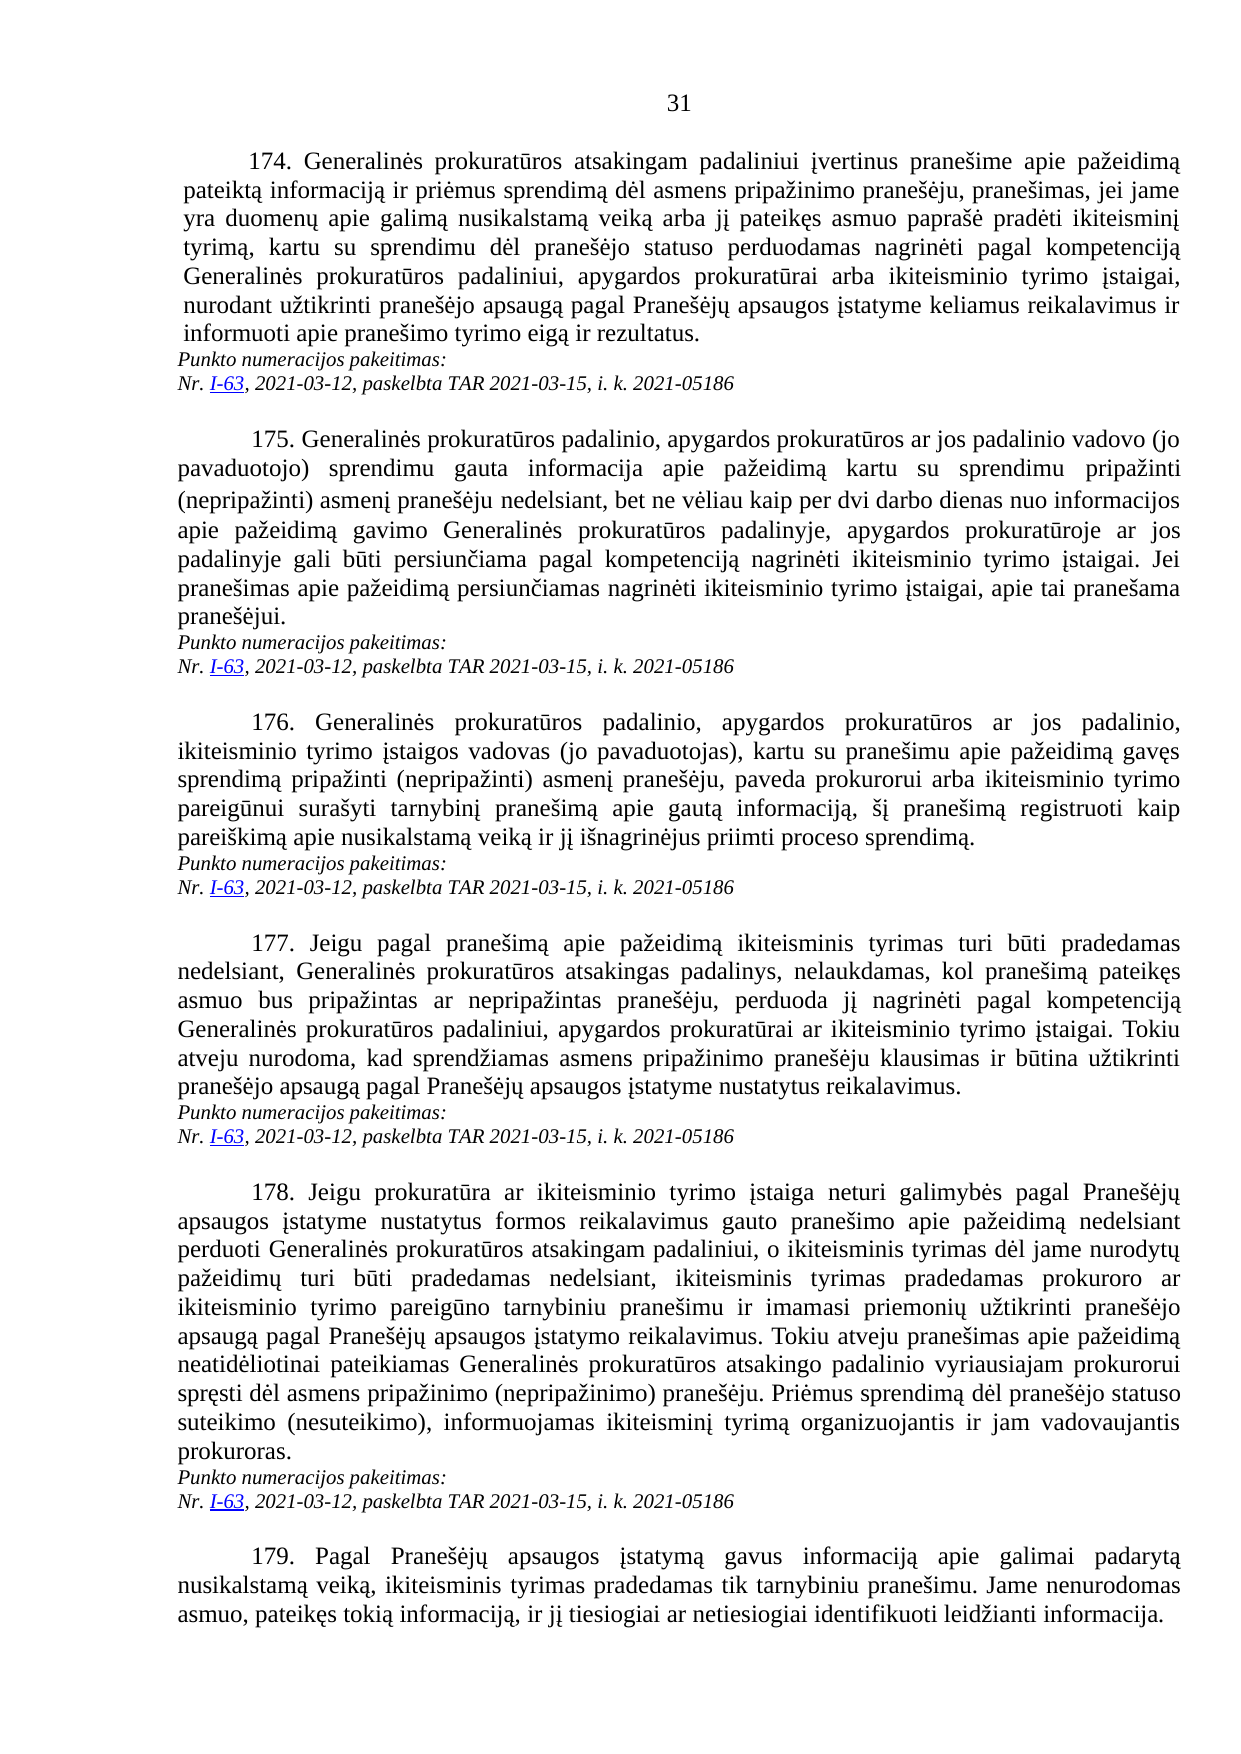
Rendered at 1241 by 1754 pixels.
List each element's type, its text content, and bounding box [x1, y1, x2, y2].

text Punkto numeracijos pakeitimas: [177, 630, 1181, 654]
text Nr. I-63, 2021-03-12, paskelbta TAR 2021-03-15, i. k. 2021-05186 [177, 1124, 1181, 1148]
text Punkto numeracijos pakeitimas: [177, 347, 1181, 371]
text Nr. I-63, 2021-03-12, paskelbta TAR 2021-03-15, i. k. 2021-05186 [177, 875, 1181, 899]
text Nr. I-63, 2021-03-12, paskelbta TAR 2021-03-15, i. k. 2021-05186 [177, 371, 1181, 395]
text Nr. I-63, 2021-03-12, paskelbta TAR 2021-03-15, i. k. 2021-05186 [177, 1489, 1181, 1513]
text Punkto numeracijos pakeitimas: [177, 851, 1181, 875]
text 176. Generalinės prokuratūros padalinio, apygardos prokuratūros ar jos padalinio, ikiteisminio tyrimo įstaigos vadovas (jo pavaduotojas), kartu su pranešimu apie pažeidimą gavęs sprendimą pripažinti (nepripažinti) asmenį pranešėju, paveda prokurorui arba ikiteisminio tyrimo pareigūnui surašyti tarnybinį pranešimą apie gautą informaciją, šį pranešimą registruoti kaip pareiškimą apie nusikalstamą veiką ir jį išnagrinėjus priimti proceso sprendimą. [177, 707, 1181, 851]
text Punkto numeracijos pakeitimas: [177, 1100, 1181, 1124]
text 178. Jeigu prokuratūra ar ikiteisminio tyrimo įstaiga neturi galimybės pagal Pranešėjų apsaugos įstatyme nustatytus formos reikalavimus gauto pranešimo apie pažeidimą nedelsiant perduoti Generalinės prokuratūros atsakingam padaliniui, o ikiteisminis tyrimas dėl jame nurodytų pažeidimų turi būti pradedamas nedelsiant, ikiteisminis tyrimas pradedamas prokuroro ar ikiteisminio tyrimo pareigūno tarnybiniu pranešimu ir imamasi priemonių užtikrinti pranešėjo apsaugą pagal Pranešėjų apsaugos įstatymo reikalavimus. Tokiu atveju pranešimas apie pažeidimą neatidėliotinai pateikiamas Generalinės prokuratūros atsakingo padalinio vyriausiajam prokurorui spręsti dėl asmens pripažinimo (nepripažinimo) pranešėju. Priėmus sprendimą dėl pranešėjo statuso suteikimo (nesuteikimo), informuojamas ikiteisminį tyrimą organizuojantis ir jam vadovaujantis prokuroras. [177, 1177, 1181, 1464]
text 174. Generalinės prokuratūros atsakingam padaliniui įvertinus pranešime apie pažeidimą pateiktą informaciją ir priėmus sprendimą dėl asmens pripažinimo pranešėju, pranešimas, jei jame yra duomenų apie galimą nusikalstamą veiką arba jį pateikęs asmuo paprašė pradėti ikiteisminį tyrimą, kartu su sprendimu dėl pranešėjo statuso perduodamas nagrinėti pagal kompetenciją Generalinės prokuratūros padaliniui, apygardos prokuratūrai arba ikiteisminio tyrimo įstaigai, nurodant užtikrinti pranešėjo apsaugą pagal Pranešėjų apsaugos įstatyme keliamus reikalavimus ir informuoti apie pranešimo tyrimo eigą ir rezultatus. [183, 146, 1181, 347]
text 179. Pagal Pranešėjų apsaugos įstatymą gavus informaciją apie galimai padarytą nusikalstamą veiką, ikiteisminis tyrimas pradedamas tik tarnybiniu pranešimu. Jame nenurodomas asmuo, pateikęs tokią informaciją, ir jį tiesiogiai ar netiesiogiai identifikuoti leidžianti informacija. [177, 1541, 1181, 1628]
text 175. Generalinės prokuratūros padalinio, apygardos prokuratūros ar jos padalinio vadovo (jo pavaduotojo) sprendimu gauta informacija apie pažeidimą kartu su sprendimu pripažinti (nepripažinti) asmenį pranešėju nedelsiant, bet ne vėliau kaip per dvi darbo dienas nuo informacijos apie pažeidimą gavimo Generalinės prokuratūros padalinyje, apygardos prokuratūroje ar jos padalinyje gali būti persiunčiama pagal kompetenciją nagrinėti ikiteisminio tyrimo įstaigai. Jei pranešimas apie pažeidimą persiunčiamas nagrinėti ikiteisminio tyrimo įstaigai, apie tai pranešama pranešėjui. [177, 424, 1181, 630]
text Nr. I-63, 2021-03-12, paskelbta TAR 2021-03-15, i. k. 2021-05186 [177, 654, 1181, 678]
text 177. Jeigu pagal pranešimą apie pažeidimą ikiteisminis tyrimas turi būti pradedamas nedelsiant, Generalinės prokuratūros atsakingas padalinys, nelaukdamas, kol pranešimą pateikęs asmuo bus pripažintas ar nepripažintas pranešėju, perduoda jį nagrinėti pagal kompetenciją Generalinės prokuratūros padaliniui, apygardos prokuratūrai ar ikiteisminio tyrimo įstaigai. Tokiu atveju nurodoma, kad sprendžiamas asmens pripažinimo pranešėju klausimas ir būtina užtikrinti pranešėjo apsaugą pagal Pranešėjų apsaugos įstatyme nustatytus reikalavimus. [177, 928, 1181, 1100]
text Punkto numeracijos pakeitimas: [177, 1464, 1181, 1489]
